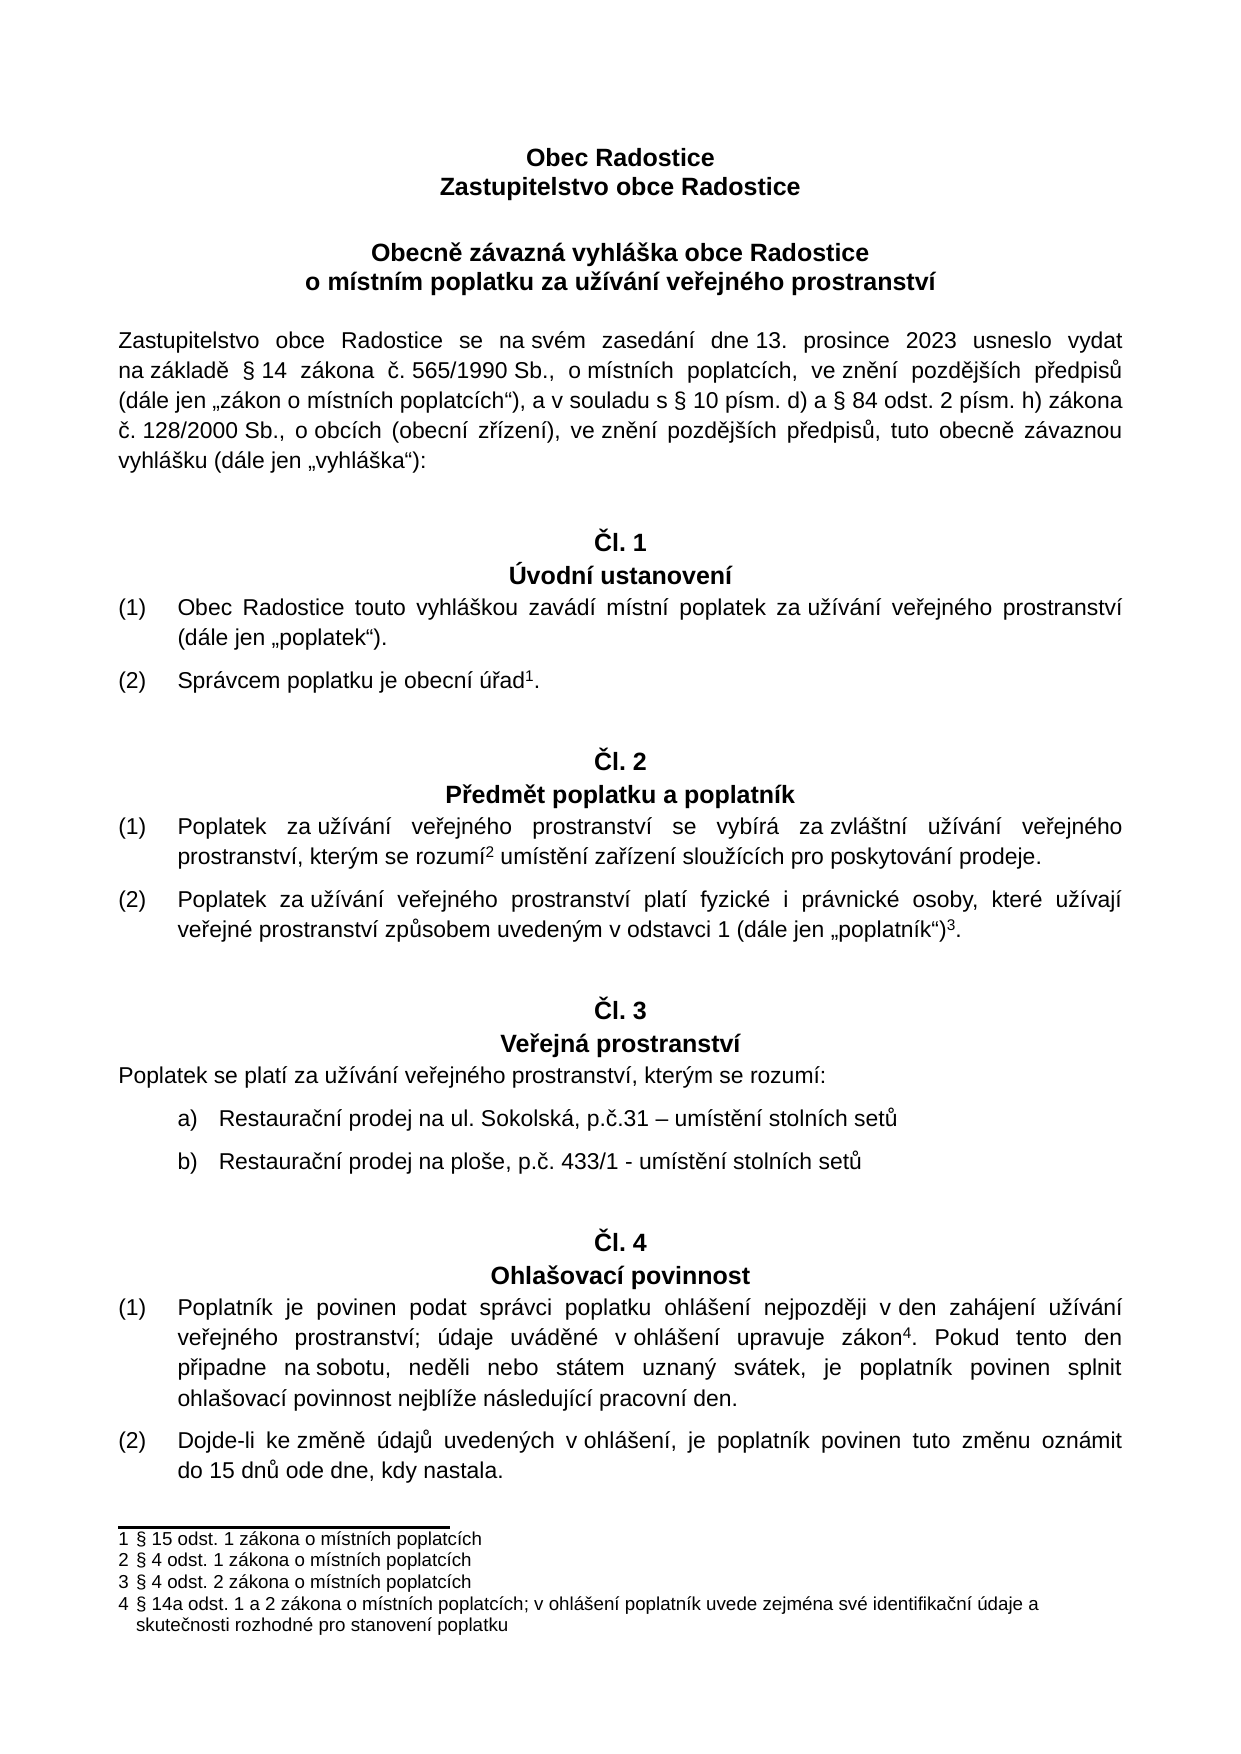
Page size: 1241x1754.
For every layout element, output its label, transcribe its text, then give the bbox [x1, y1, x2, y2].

list Obec Radostice touto vyhláškou zavádí místní poplatek za užívání veřejného prostranství (dále jen „poplatek“). [118, 594, 1122, 650]
list Poplatek za užívání veřejného prostranství se vybírá za zvláštní užívání veřejného prostranství, kterým se rozumí umístění zařízení sloužících pro poskytování prodeje. [118, 813, 1122, 869]
list § 4 odst. 1 zákona o místních poplatcích [118, 1549, 1122, 1571]
list Poplatek za užívání veřejného prostranství platí fyzické i právnické osoby, které užívají veřejné prostranství způsobem uvedeným v odstavci 1 (dále jen „poplatník“). [118, 886, 1122, 942]
list Restaurační prodej na ploše, p.č. 433/1 - umístění stolních setů [177, 1148, 1122, 1174]
subtitle Čl. 3 Veřejná prostranství [118, 996, 1122, 1058]
list Dojde-li ke změně údajů uvedených v ohlášení, je poplatník povinen tuto změnu oznámit do 15 dnů ode dne, kdy nastala. [118, 1427, 1122, 1484]
list Restaurační prodej na ul. Sokolská, p.č.31 – umístění stolních setů [177, 1105, 1122, 1131]
text Obec Radostice Zastupitelstvo obce Radostice [118, 143, 1122, 201]
subtitle Čl. 1 Úvodní ustanovení [118, 528, 1122, 589]
subtitle Čl. 4 Ohlašovací povinnost [118, 1228, 1122, 1290]
list § 14a odst. 1 a 2 zákona o místních poplatcích; v ohlášení poplatník uvede zejména své identifikační údaje a skutečnosti rozhodné pro stanovení poplatku [118, 1592, 1122, 1635]
subtitle Obecně závazná vyhláška obce Radostice o místním poplatku za užívání veřejného prostranství [118, 238, 1122, 295]
list Správcem poplatku je obecní úřad. [118, 667, 1122, 693]
subtitle Čl. 2 Předmět poplatku a poplatník [118, 747, 1122, 809]
list Poplatník je povinen podat správci poplatku ohlášení nejpozději v den zahájení užívání veřejného prostranství; údaje uváděné v ohlášení upravuje zákon. Pokud tento den připadne na sobotu, neděli nebo státem uznaný svátek, je poplatník povinen splnit ohlašovací povinnost nejblíže následující pracovní den. [118, 1294, 1122, 1411]
text Poplatek se platí za užívání veřejného prostranství, kterým se rozumí: [118, 1062, 1122, 1089]
text Zastupitelstvo obce Radostice se na svém zasedání dne 13. prosince 2023 usneslo vydat na základě § 14 zákona č. 565/1990 Sb., o místních poplatcích, ve znění pozdějších předpisů (dále jen „zákon o místních poplatcích“), a v souladu s § 10 písm. d) a § 84 odst. 2 písm. h) zákona č. 128/2000 Sb., o obcích (obecní zřízení), ve znění pozdějších předpisů, tuto obecně závaznou vyhlášku (dále jen „vyhláška“): [118, 327, 1122, 474]
list § 15 odst. 1 zákona o místních poplatcích [118, 1528, 1122, 1549]
list § 4 odst. 2 zákona o místních poplatcích [118, 1571, 1122, 1592]
